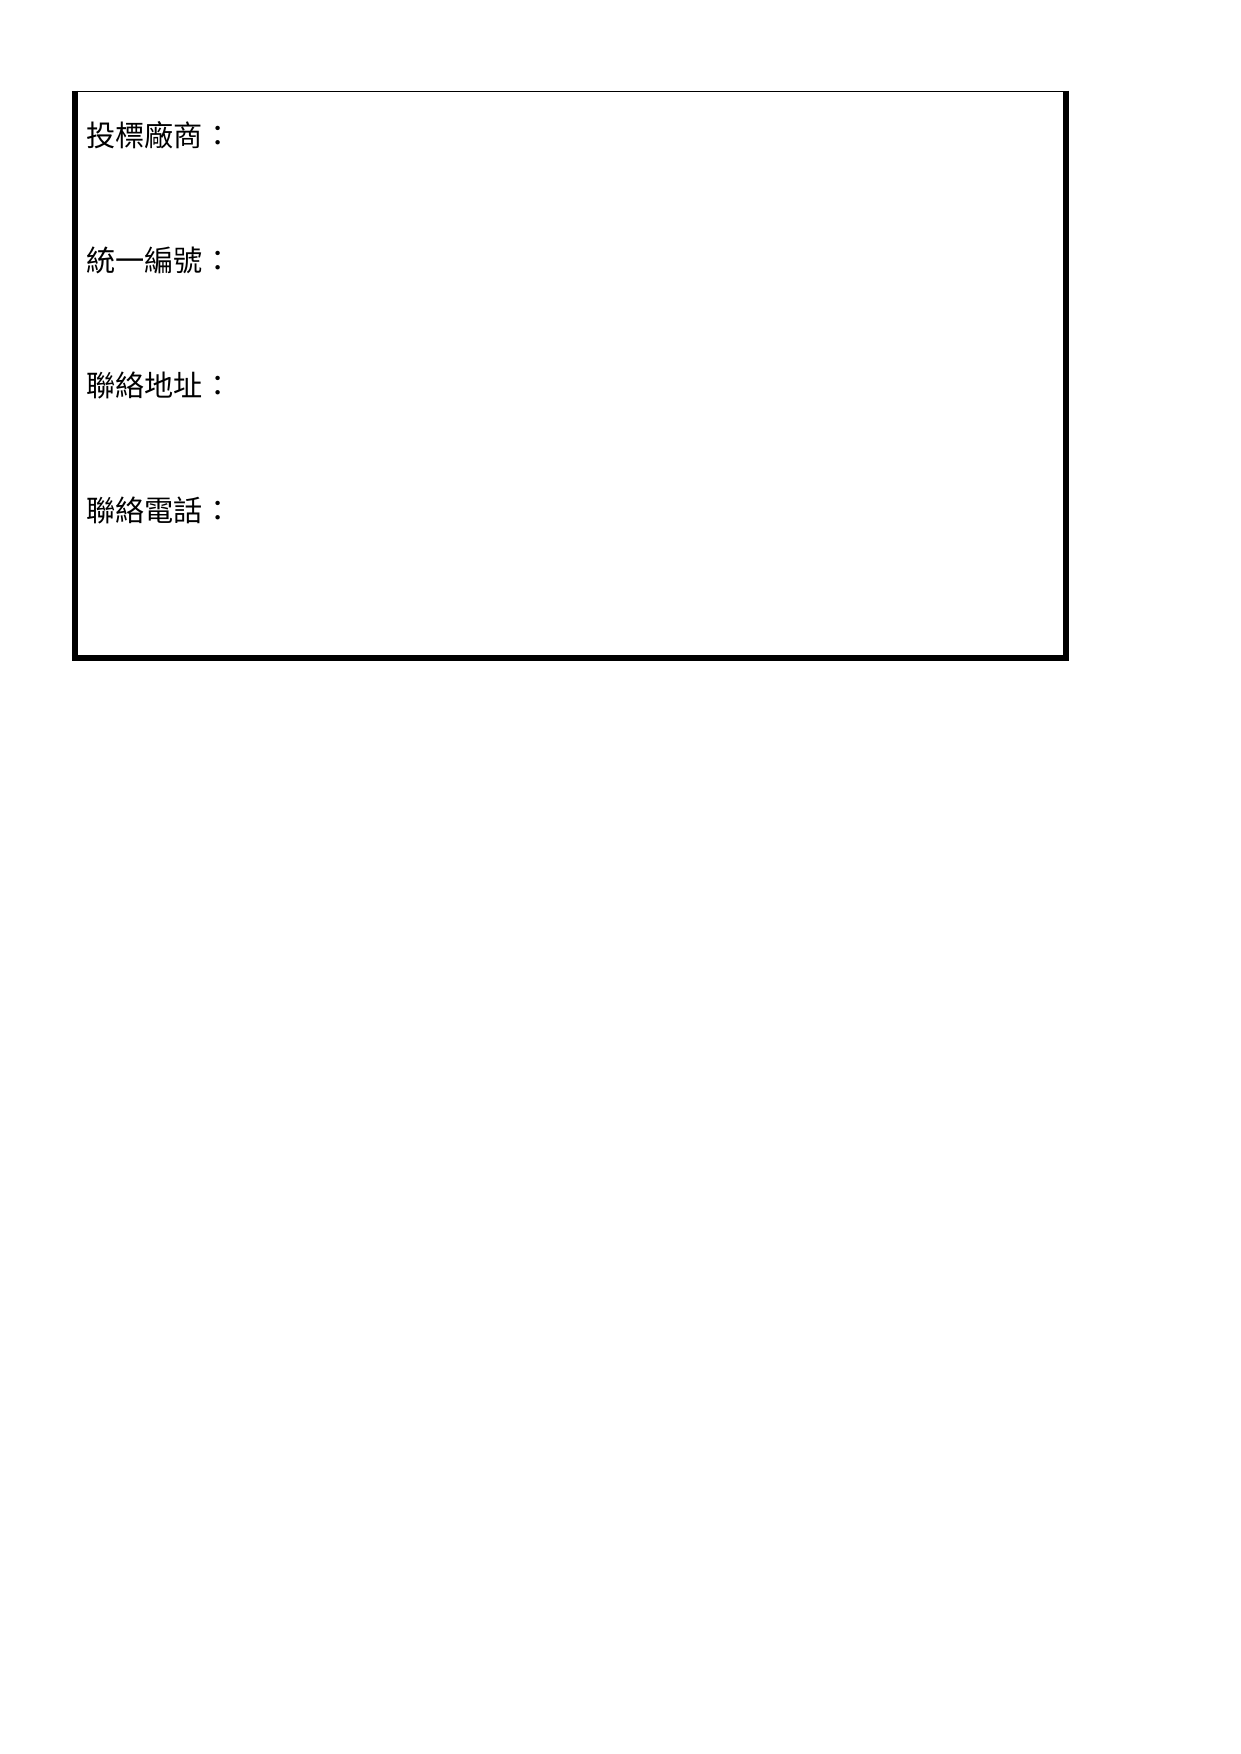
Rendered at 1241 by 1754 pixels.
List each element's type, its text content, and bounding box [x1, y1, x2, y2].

table_cell 投標廠商： 統一編號： 聯絡地址： 聯絡電話： [78, 92, 1063, 654]
